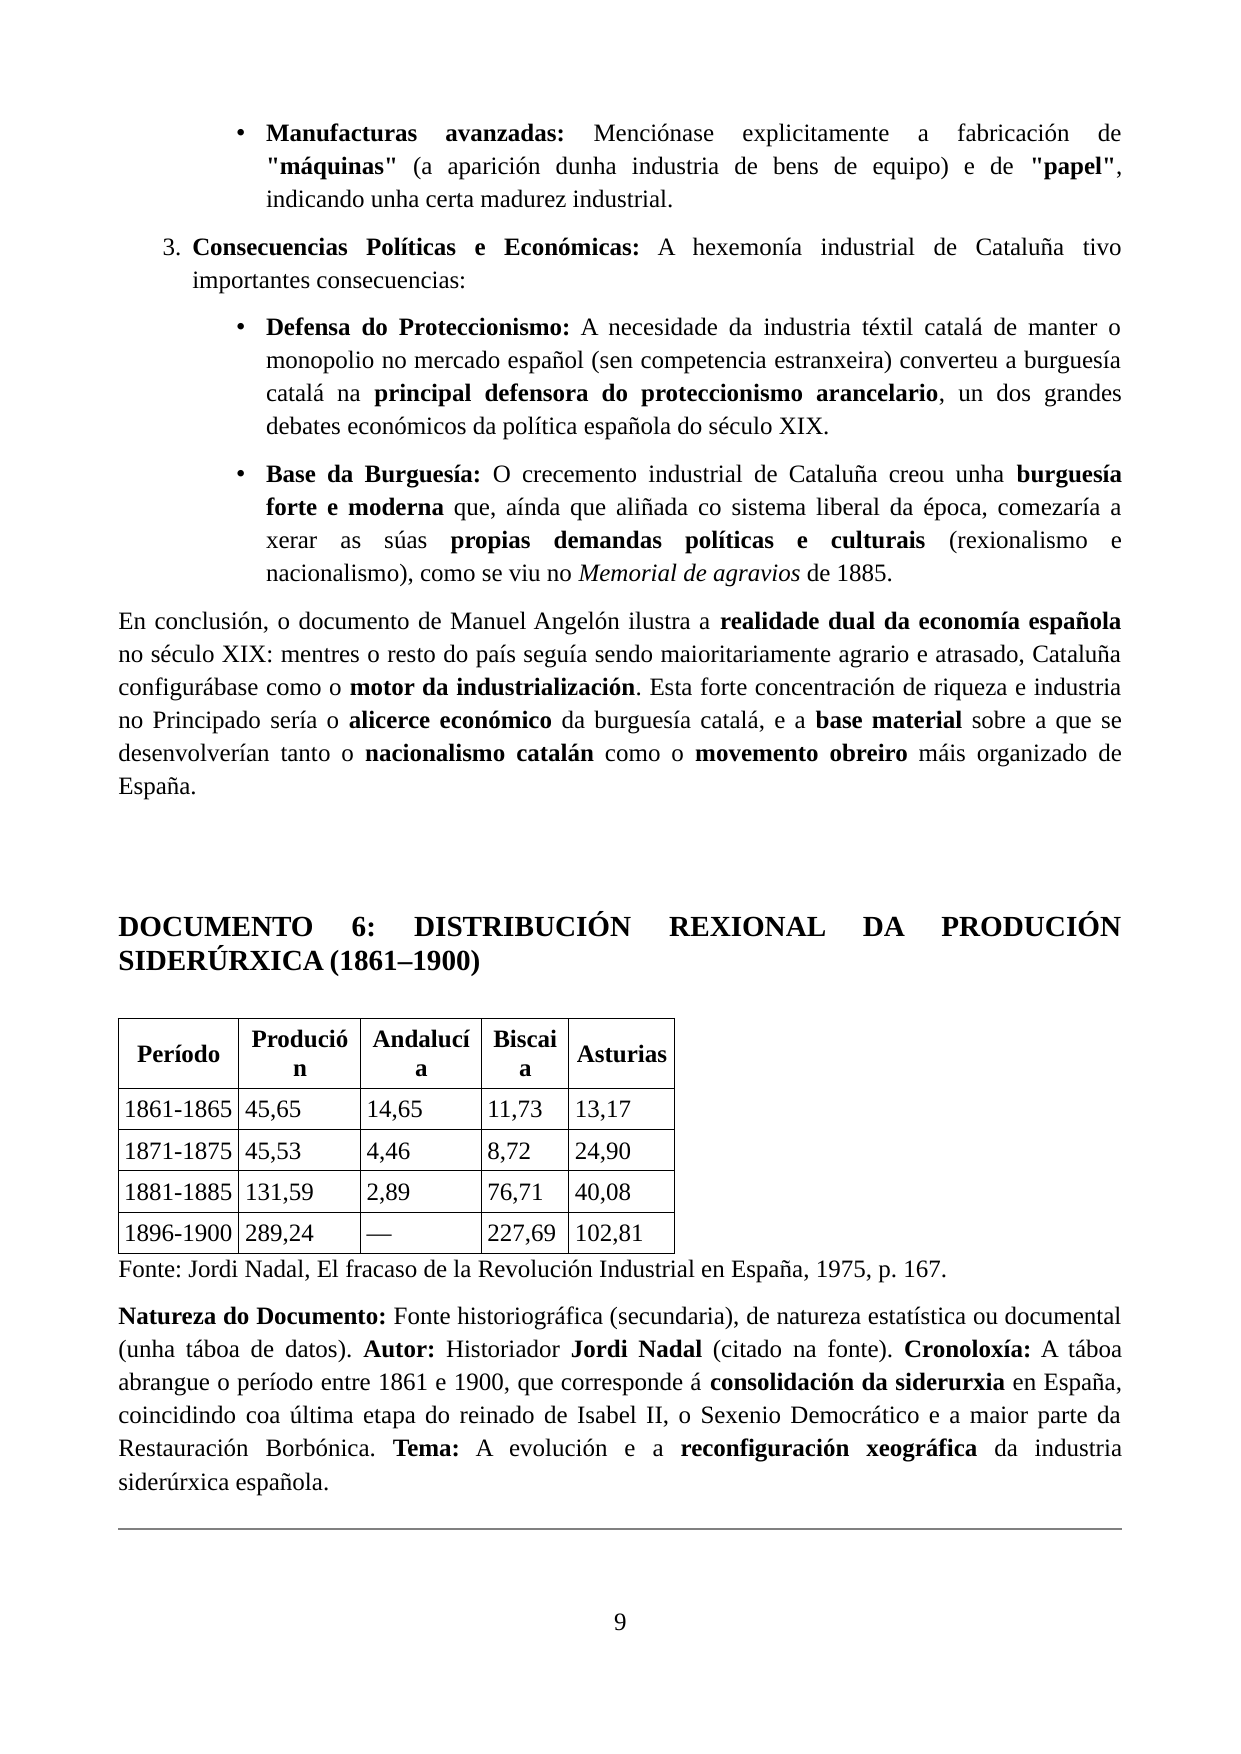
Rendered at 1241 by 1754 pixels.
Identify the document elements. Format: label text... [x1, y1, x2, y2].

table_header Asturias [569, 1019, 674, 1088]
text En conclusión, o documento de Manuel Angelón ilustra a realidade dual da economía española no século XIX: mentres o resto do país seguía sendo maioritariamente agrario e atrasado, Cataluña configurábase como o motor da industrialización. Esta forte concentración de riqueza e industria no Principado sería o alicerce económico da burguesía catalá, e a base material sobre a que se desenvolverían tanto o nacionalismo catalán como o movemento obreiro máis organizado de España. [118, 606, 1122, 799]
table_cell 45,65 [239, 1089, 360, 1129]
table_cell 14,65 [361, 1089, 481, 1129]
text Fonte: Jordi Nadal, El fracaso de la Revolución Industrial en España, 1975, p. 167. [118, 1254, 1122, 1283]
table_cell 289,24 [239, 1213, 360, 1253]
table_cell 1871-1875 [119, 1130, 238, 1170]
table_cell 11,73 [482, 1089, 568, 1129]
table_cell 1896-1900 [119, 1213, 238, 1253]
list Consecuencias Políticas e Económicas: A hexemonía industrial de Cataluña tivo importantes consecuencias: [162, 232, 1122, 293]
table_cell 131,59 [239, 1171, 360, 1212]
table_cell 76,71 [482, 1171, 568, 1212]
subtitle DOCUMENTO 6: DISTRIBUCIÓN REXIONAL DA PRODUCIÓN SIDERÚRXICA (1861–1900) [118, 909, 1122, 977]
table_cell 102,81 [569, 1213, 674, 1253]
table_header Período [119, 1019, 238, 1088]
table_cell 1861-1865 [119, 1089, 238, 1129]
table_cell 4,46 [361, 1130, 481, 1170]
list Base da Burguesía: O crecemento industrial de Cataluña creou unha burguesía forte e moderna que, aínda que aliñada co sistema liberal da época, comezaría a xerar as súas propias demandas políticas e culturais (rexionalismo e nacionalismo), como se viu no Memorial de agravios de 1885. [236, 459, 1122, 587]
table_cell 45,53 [239, 1130, 360, 1170]
table_cell 13,17 [569, 1089, 674, 1129]
table_cell 8,72 [482, 1130, 568, 1170]
table_header Biscaia [482, 1019, 568, 1088]
table_cell 227,69 [482, 1213, 568, 1253]
table_cell — [361, 1213, 481, 1253]
table_header Produción [239, 1019, 360, 1088]
list Defensa do Proteccionismo: A necesidade da industria téxtil catalá de manter o monopolio no mercado español (sen competencia estranxeira) converteu a burguesía catalá na principal defensora do proteccionismo arancelario, un dos grandes debates económicos da política española do século XIX. [236, 312, 1122, 440]
list Manufacturas avanzadas: Menciónase explicitamente a fabricación de "máquinas" (a aparición dunha industria de bens de equipo) e de "papel", indicando unha certa madurez industrial. [236, 118, 1122, 213]
text Natureza do Documento: Fonte historiográfica (secundaria), de natureza estatística ou documental (unha táboa de datos). Autor: Historiador Jordi Nadal (citado na fonte). Cronoloxía: A táboa abrangue o período entre 1861 e 1900, que corresponde á consolidación da siderurxia en España, coincidindo coa última etapa do reinado de Isabel II, o Sexenio Democrático e a maior parte da Restauración Borbónica. Tema: A evolución e a reconfiguración xeográfica da industria siderúrxica española. [118, 1301, 1122, 1495]
table_cell 24,90 [569, 1130, 674, 1170]
table_cell 40,08 [569, 1171, 674, 1212]
table_header Andalucía [361, 1019, 481, 1088]
table_cell 1881-1885 [119, 1171, 238, 1212]
table_cell 2,89 [361, 1171, 481, 1212]
